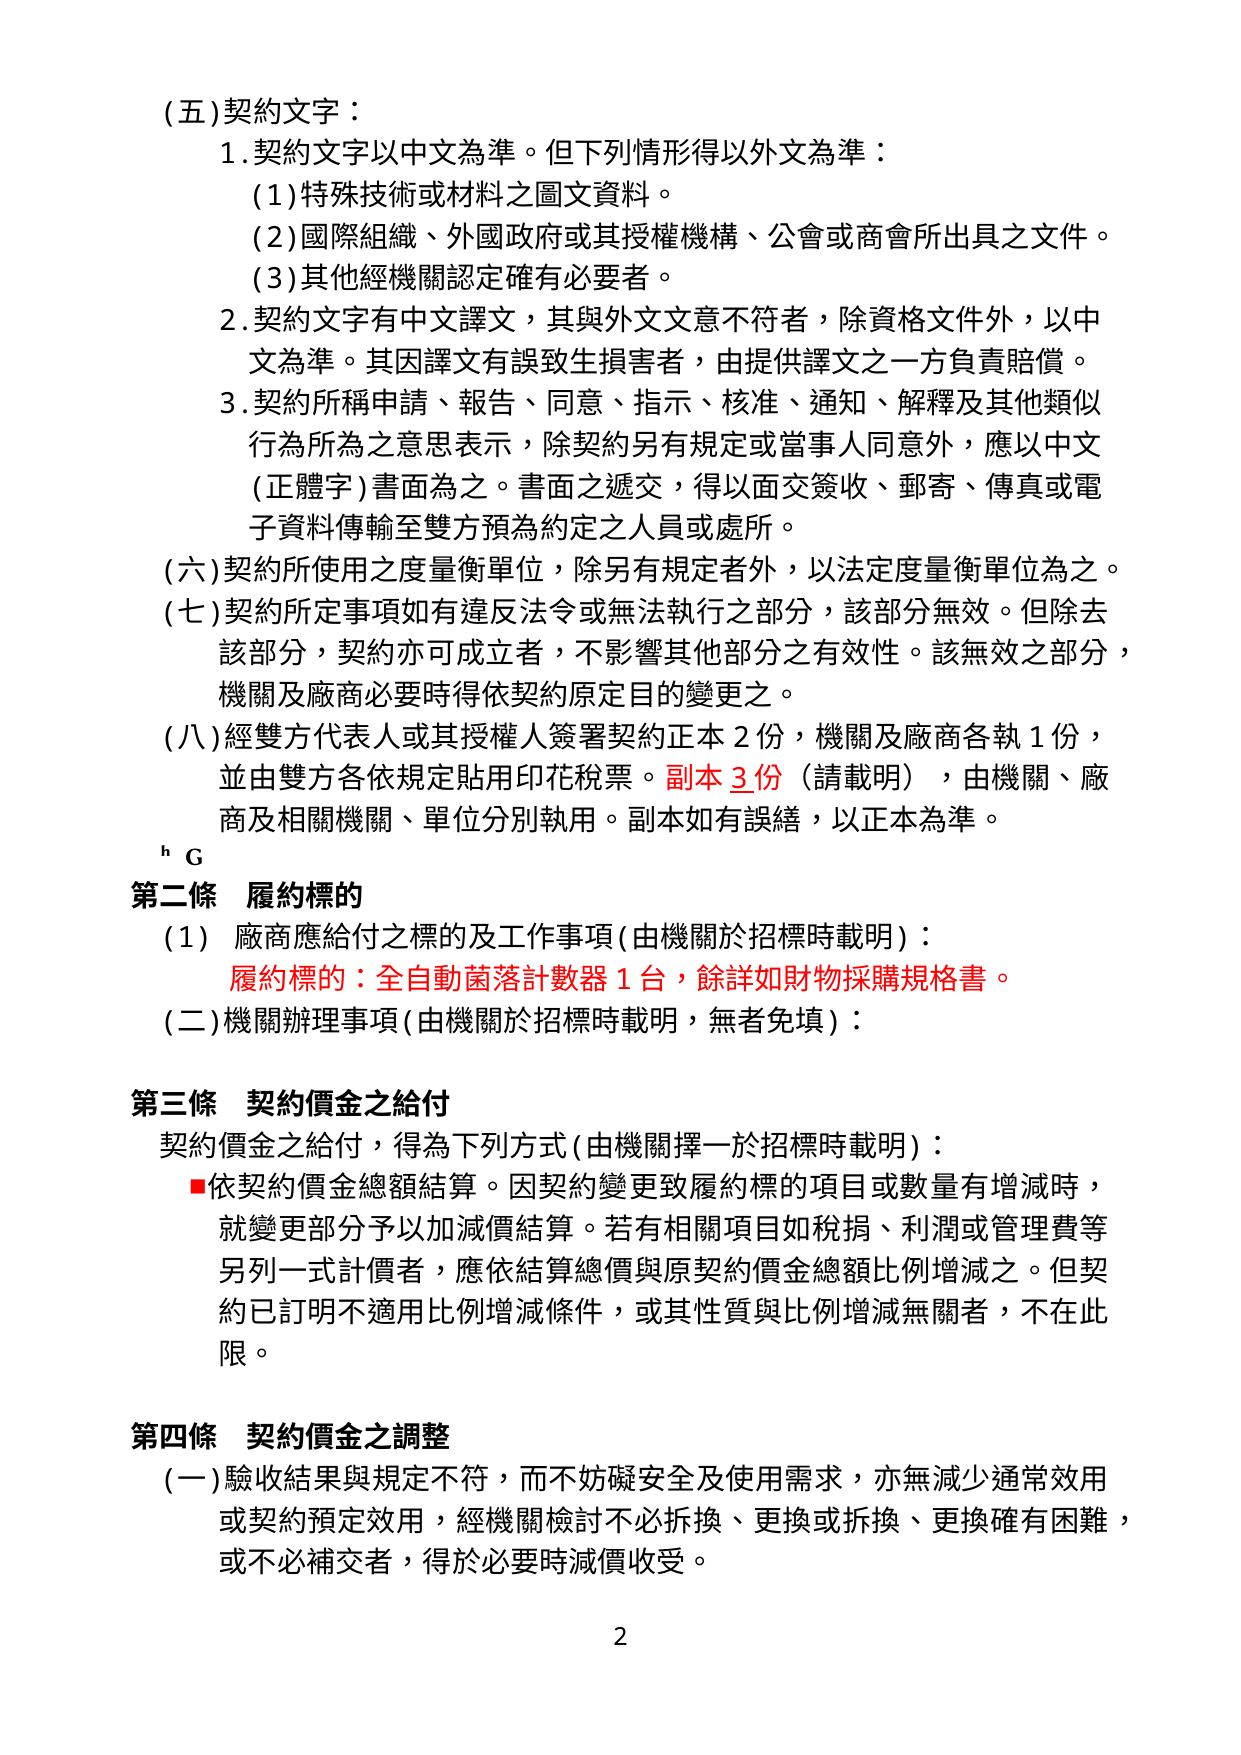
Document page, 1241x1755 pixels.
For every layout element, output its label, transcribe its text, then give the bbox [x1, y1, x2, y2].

text (二)機關辦理事項(由機關於招標時載明，無者免填)： [159, 998, 1110, 1039]
text (一)驗收結果與規定不符，而不妨礙安全及使用需求，亦無減少通常效用或契約預定效用，經機關檢討不必拆換、更換或拆換、更換確有困難，或不必補交者，得於必要時減價收受。 [159, 1456, 1110, 1581]
text (2)國際組織、外國政府或其授權機構、公會或商會所出具之文件。 [248, 214, 1110, 255]
text 履約標的：全自動菌落計數器1台，餘詳如財物採購規格書。 [159, 956, 1110, 998]
text ■依契約價金總額結算。因契約變更致履約標的項目或數量有增減時，就變更部分予以加減價結算。若有相關項目如稅捐、利潤或管理費等另列一式計價者，應依結算總價與原契約價金總額比例增減之。但契約已訂明不適用比例增減條件，或其性質與比例增減無關者，不在此限。 [189, 1164, 1110, 1373]
text  [159, 839, 1110, 873]
text (1)特殊技術或材料之圖文資料。 [248, 172, 1110, 214]
text (3)其他經機關認定確有必要者。 [248, 255, 1110, 297]
text 第四條 契約價金之調整 [130, 1414, 1110, 1456]
text (六)契約所使用之度量衡單位，除另有規定者外，以法定度量衡單位為之。 [159, 547, 1110, 589]
text (五)契約文字： [159, 89, 1110, 130]
text 第二條 履約標的 [130, 873, 1110, 914]
text 3.契約所稱申請、報告、同意、指示、核准、通知、解釋及其他類似行為所為之意思表示，除契約另有規定或當事人同意外，應以中文(正體字)書面為之。書面之遞交，得以面交簽收、郵寄、傳真或電子資料傳輸至雙方預為約定之人員或處所。 [218, 380, 1104, 547]
text 2.契約文字有中文譯文，其與外文文意不符者，除資格文件外，以中文為準。其因譯文有誤致生損害者，由提供譯文之一方負責賠償。 [218, 297, 1104, 380]
text (七)契約所定事項如有違反法令或無法執行之部分，該部分無效。但除去該部分，契約亦可成立者，不影響其他部分之有效性。該無效之部分，機關及廠商必要時得依契約原定目的變更之。 [159, 589, 1110, 714]
text 第三條 契約價金之給付 [130, 1081, 1110, 1123]
text 契約價金之給付，得為下列方式(由機關擇一於招標時載明)： [159, 1123, 1110, 1164]
text (八)經雙方代表人或其授權人簽署契約正本2份，機關及廠商各執1份，並由雙方各依規定貼用印花稅票。副本3份（請載明），由機關、廠商及相關機關、單位分別執用。副本如有誤繕，以正本為準。 [159, 714, 1110, 839]
text 1.契約文字以中文為準。但下列情形得以外文為準： [218, 130, 1104, 172]
list 廠商應給付之標的及工作事項(由機關於招標時載明)： [159, 914, 1110, 956]
